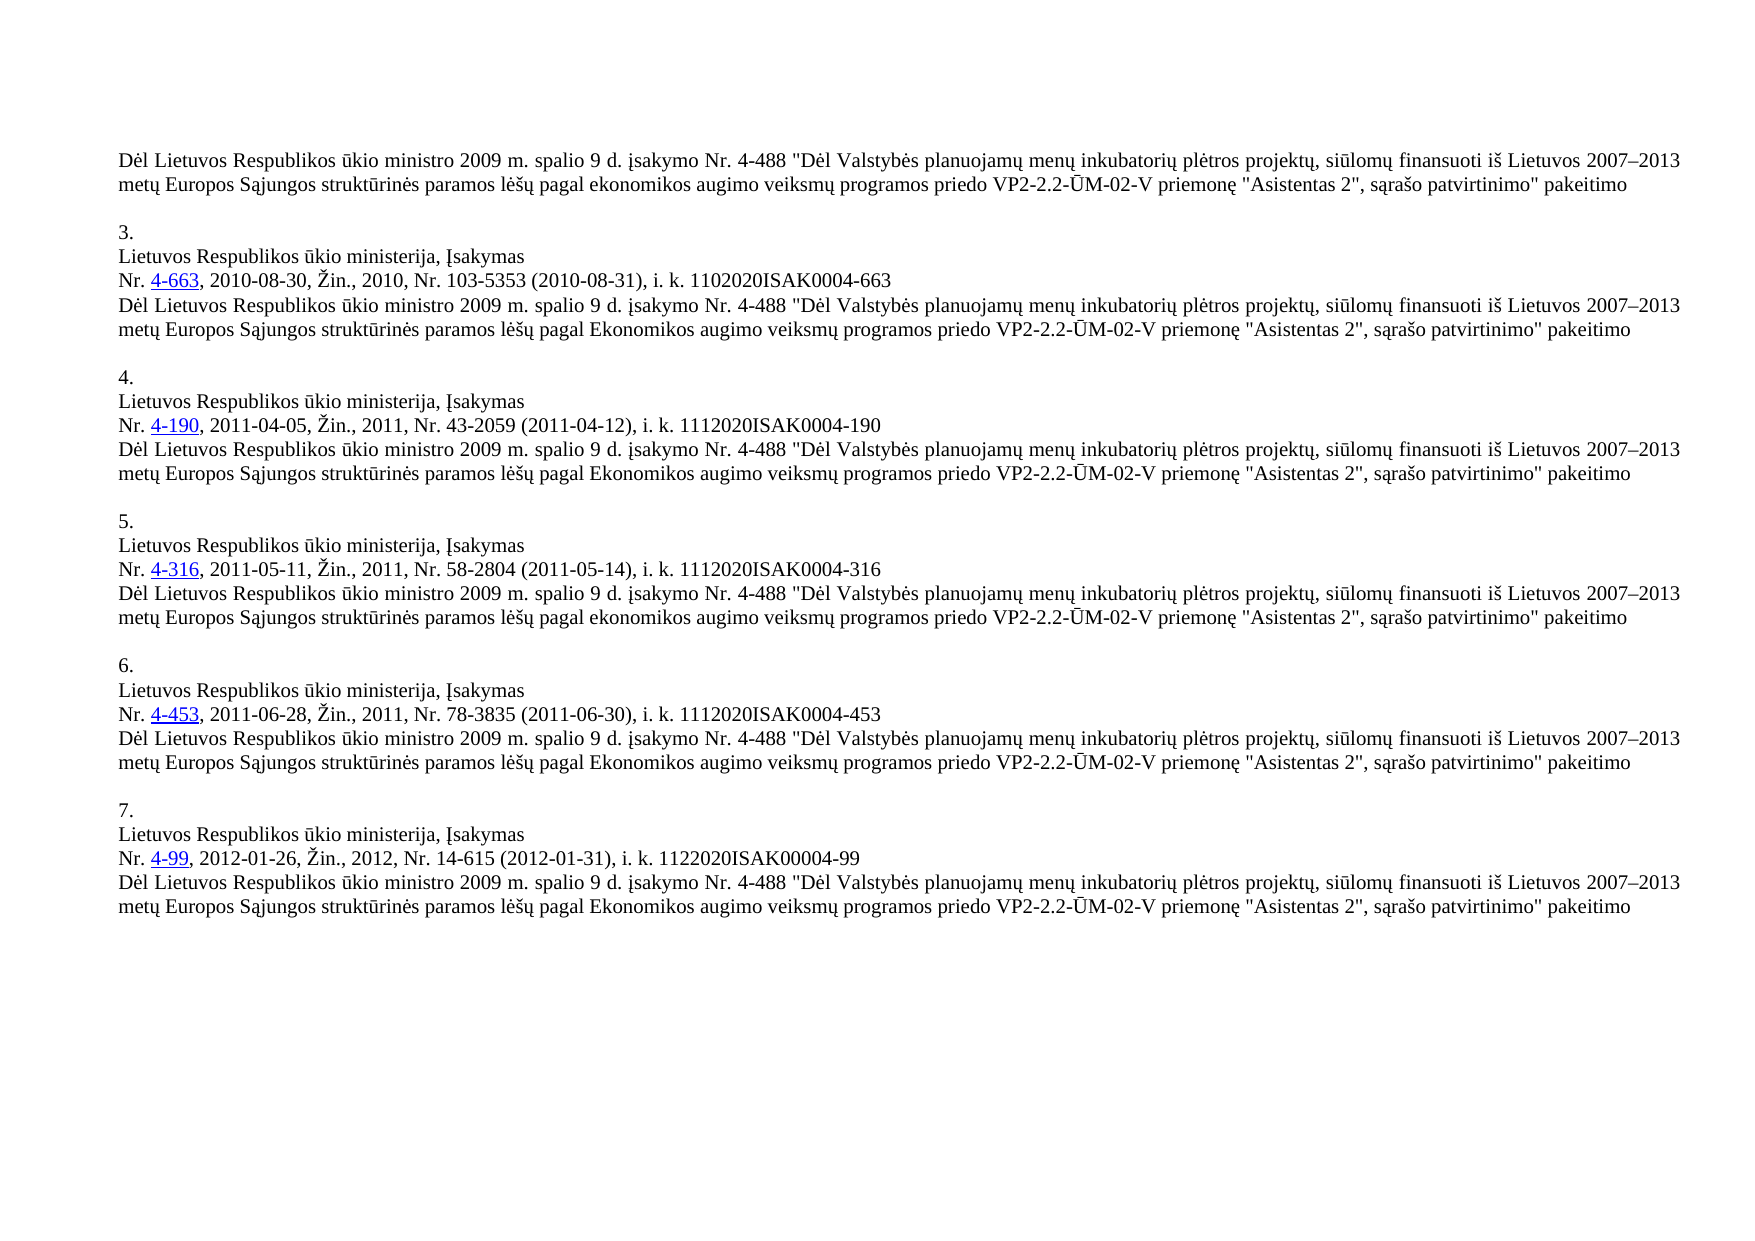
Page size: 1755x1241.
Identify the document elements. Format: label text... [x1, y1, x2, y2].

text 6. [118, 653, 1683, 677]
text Dėl Lietuvos Respublikos ūkio ministro 2009 m. spalio 9 d. įsakymo Nr. 4-488 "Dėl Valstybės planuojamų menų inkubatorių plėtros projektų, siūlomų finansuoti iš Lietuvos 2007–2013 metų Europos Sąjungos struktūrinės paramos lėšų pagal ekonomikos augimo veiksmų programos priedo VP2-2.2-ŪM-02-V priemonę "Asistentas 2", sąrašo patvirtinimo" pakeitimo [118, 148, 1683, 196]
text Nr. 4-453, 2011-06-28, Žin., 2011, Nr. 78-3835 (2011-06-30), i. k. 1112020ISAK0004-453 [118, 702, 1683, 726]
text 7. [118, 798, 1683, 822]
text Dėl Lietuvos Respublikos ūkio ministro 2009 m. spalio 9 d. įsakymo Nr. 4-488 "Dėl Valstybės planuojamų menų inkubatorių plėtros projektų, siūlomų finansuoti iš Lietuvos 2007–2013 metų Europos Sąjungos struktūrinės paramos lėšų pagal Ekonomikos augimo veiksmų programos priedo VP2-2.2-ŪM-02-V priemonę "Asistentas 2", sąrašo patvirtinimo" pakeitimo [118, 870, 1683, 918]
text Dėl Lietuvos Respublikos ūkio ministro 2009 m. spalio 9 d. įsakymo Nr. 4-488 "Dėl Valstybės planuojamų menų inkubatorių plėtros projektų, siūlomų finansuoti iš Lietuvos 2007–2013 metų Europos Sąjungos struktūrinės paramos lėšų pagal Ekonomikos augimo veiksmų programos priedo VP2-2.2-ŪM-02-V priemonę "Asistentas 2", sąrašo patvirtinimo" pakeitimo [118, 292, 1683, 341]
text Nr. 4-316, 2011-05-11, Žin., 2011, Nr. 58-2804 (2011-05-14), i. k. 1112020ISAK0004-316 [118, 557, 1683, 581]
text Nr. 4-190, 2011-04-05, Žin., 2011, Nr. 43-2059 (2011-04-12), i. k. 1112020ISAK0004-190 [118, 413, 1683, 437]
text Dėl Lietuvos Respublikos ūkio ministro 2009 m. spalio 9 d. įsakymo Nr. 4-488 "Dėl Valstybės planuojamų menų inkubatorių plėtros projektų, siūlomų finansuoti iš Lietuvos 2007–2013 metų Europos Sąjungos struktūrinės paramos lėšų pagal Ekonomikos augimo veiksmų programos priedo VP2-2.2-ŪM-02-V priemonę "Asistentas 2", sąrašo patvirtinimo" pakeitimo [118, 726, 1683, 774]
text Lietuvos Respublikos ūkio ministerija, Įsakymas [118, 677, 1683, 702]
text Dėl Lietuvos Respublikos ūkio ministro 2009 m. spalio 9 d. įsakymo Nr. 4-488 "Dėl Valstybės planuojamų menų inkubatorių plėtros projektų, siūlomų finansuoti iš Lietuvos 2007–2013 metų Europos Sąjungos struktūrinės paramos lėšų pagal ekonomikos augimo veiksmų programos priedo VP2-2.2-ŪM-02-V priemonę "Asistentas 2", sąrašo patvirtinimo" pakeitimo [118, 581, 1683, 629]
text Lietuvos Respublikos ūkio ministerija, Įsakymas [118, 533, 1683, 557]
text Lietuvos Respublikos ūkio ministerija, Įsakymas [118, 389, 1683, 413]
text Lietuvos Respublikos ūkio ministerija, Įsakymas [118, 822, 1683, 846]
text 4. [118, 365, 1683, 389]
text Nr. 4-663, 2010-08-30, Žin., 2010, Nr. 103-5353 (2010-08-31), i. k. 1102020ISAK0004-663 [118, 268, 1683, 292]
text 3. [118, 220, 1683, 244]
text 5. [118, 509, 1683, 533]
text Nr. 4-99, 2012-01-26, Žin., 2012, Nr. 14-615 (2012-01-31), i. k. 1122020ISAK00004-99 [118, 846, 1683, 870]
text Dėl Lietuvos Respublikos ūkio ministro 2009 m. spalio 9 d. įsakymo Nr. 4-488 "Dėl Valstybės planuojamų menų inkubatorių plėtros projektų, siūlomų finansuoti iš Lietuvos 2007–2013 metų Europos Sąjungos struktūrinės paramos lėšų pagal Ekonomikos augimo veiksmų programos priedo VP2-2.2-ŪM-02-V priemonę "Asistentas 2", sąrašo patvirtinimo" pakeitimo [118, 437, 1683, 485]
text Lietuvos Respublikos ūkio ministerija, Įsakymas [118, 244, 1683, 268]
